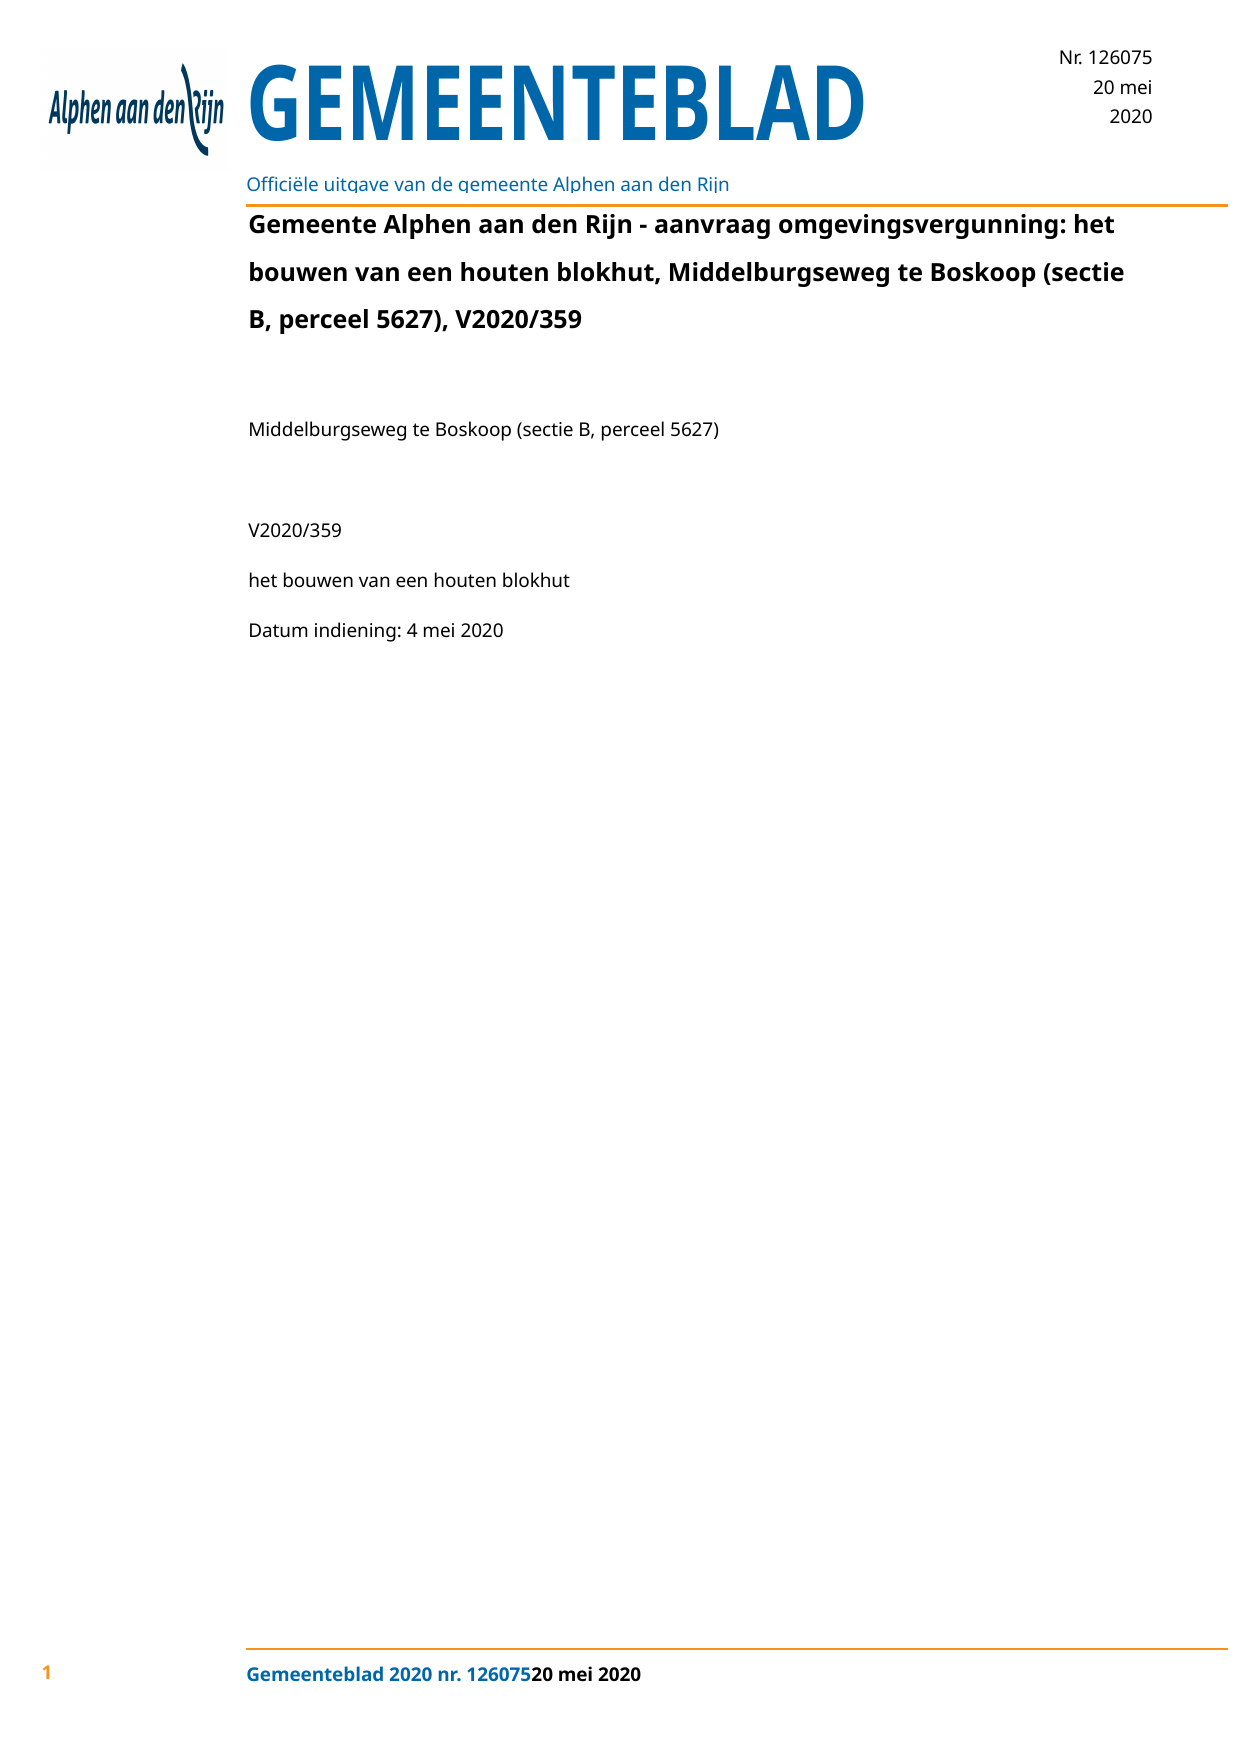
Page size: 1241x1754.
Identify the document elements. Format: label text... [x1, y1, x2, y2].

text het bouwen van een houten blokhut [248, 567, 1152, 593]
text Datum indiening: 4 mei 2020 [248, 618, 1152, 643]
text V2020/359 [248, 517, 1152, 542]
picture [41, 47, 231, 172]
text Gemeente Alphen aan den Rijn - aanvraag omgevingsvergunning: het bouwen van een houten blokhut, Middelburgseweg te Boskoop (sectie B, perceel 5627), V2020/359 [248, 207, 1152, 336]
text Middelburgseweg te Boskoop (sectie B, perceel 5627) [248, 416, 1152, 442]
